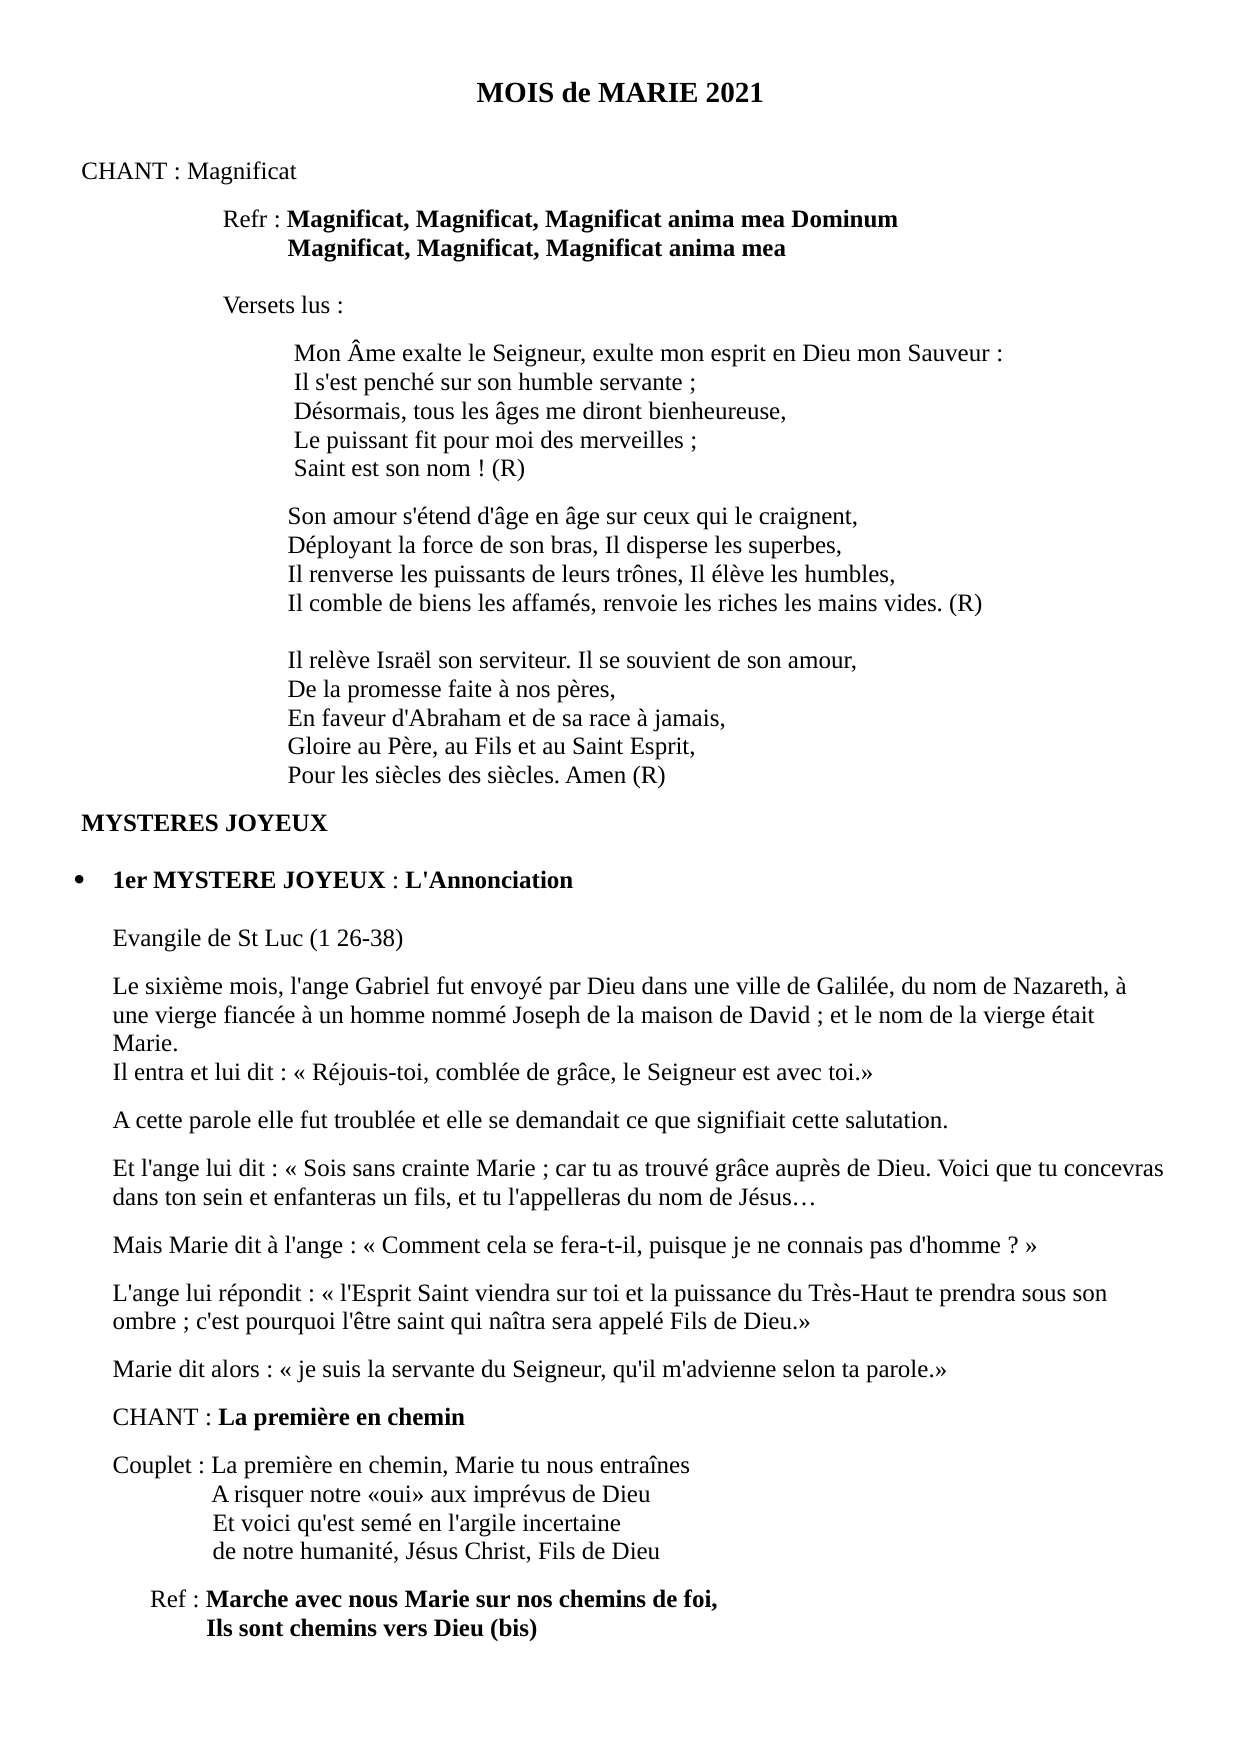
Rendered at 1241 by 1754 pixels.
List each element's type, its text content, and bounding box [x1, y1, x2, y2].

text Saint est son nom ! (R) [75, 453, 1165, 482]
text Versets lus : [75, 291, 1165, 319]
text Refr : Magnificat, Magnificat, Magnificat anima mea Dominum [75, 204, 1165, 233]
text Marie dit alors : « je suis la servante du Seigneur, qu'il m'advienne selon ta parole.» [112, 1354, 1165, 1383]
list 1er MYSTERE JOYEUX : L'Annonciation [75, 866, 1165, 894]
text Il relève Israël son serviteur. Il se souvient de son amour, [75, 645, 1165, 674]
text de notre humanité, Jésus Christ, Fils de Dieu [75, 1536, 1165, 1565]
text Et voici qu'est semé en l'argile incertaine [75, 1508, 1165, 1536]
text Son amour s'étend d'âge en âge sur ceux qui le craignent, [75, 501, 1165, 530]
text Ils sont chemins vers Dieu (bis) [75, 1613, 1165, 1642]
text Le sixième mois, l'ange Gabriel fut envoyé par Dieu dans une ville de Galilée, du nom de Nazareth, à une vierge fiancée à un homme nommé Joseph de la maison de David ; et le nom de la vierge était Marie. [112, 971, 1165, 1057]
text Mon Âme exalte le Seigneur, exulte mon esprit en Dieu mon Sauveur : [75, 338, 1165, 367]
text Déployant la force de son bras, Il disperse les superbes, [75, 530, 1165, 559]
text De la promesse faite à nos pères, [75, 674, 1165, 703]
text Evangile de St Luc (1 26-38) [112, 923, 1165, 952]
text Désormais, tous les âges me diront bienheureuse, [75, 396, 1165, 425]
text Pour les siècles des siècles. Amen (R) [75, 760, 1165, 789]
text Et l'ange lui dit : « Sois sans crainte Marie ; car tu as trouvé grâce auprès de Dieu. Voici que tu concevras dans ton sein et enfanteras un fils, et tu l'appelleras du nom de Jésus… [112, 1153, 1165, 1211]
text Ref : Marche avec nous Marie sur nos chemins de foi, [75, 1584, 1165, 1613]
text Il comble de biens les affamés, renvoie les riches les mains vides. (R) [75, 588, 1165, 616]
text A risquer notre «oui» aux imprévus de Dieu [75, 1479, 1165, 1508]
text Le puissant fit pour moi des merveilles ; [75, 425, 1165, 453]
text Couplet : La première en chemin, Marie tu nous entraînes [112, 1450, 1165, 1479]
text MYSTERES JOYEUX [75, 808, 1165, 837]
text Gloire au Père, au Fils et au Saint Esprit, [75, 731, 1165, 760]
text CHANT : La première en chemin [112, 1402, 1165, 1431]
text MOIS de MARIE 2021 [75, 75, 1165, 108]
text Mais Marie dit à l'ange : « Comment cela se fera-t-il, puisque je ne connais pas d'homme ? » [112, 1230, 1165, 1258]
text En faveur d'Abraham et de sa race à jamais, [75, 703, 1165, 731]
text Magnificat, Magnificat, Magnificat anima mea [75, 233, 1165, 262]
text A cette parole elle fut troublée et elle se demandait ce que signifiait cette salutation. [112, 1105, 1165, 1134]
text L'ange lui répondit : « l'Esprit Saint viendra sur toi et la puissance du Très-Haut te prendra sous son ombre ; c'est pourquoi l'être saint qui naîtra sera appelé Fils de Dieu.» [112, 1278, 1165, 1335]
text Il renverse les puissants de leurs trônes, Il élève les humbles, [75, 559, 1165, 588]
text Il s'est penché sur son humble servante ; [75, 367, 1165, 396]
text CHANT : Magnificat [75, 156, 1165, 185]
text Il entra et lui dit : « Réjouis-toi, comblée de grâce, le Seigneur est avec toi.» [112, 1057, 1165, 1086]
